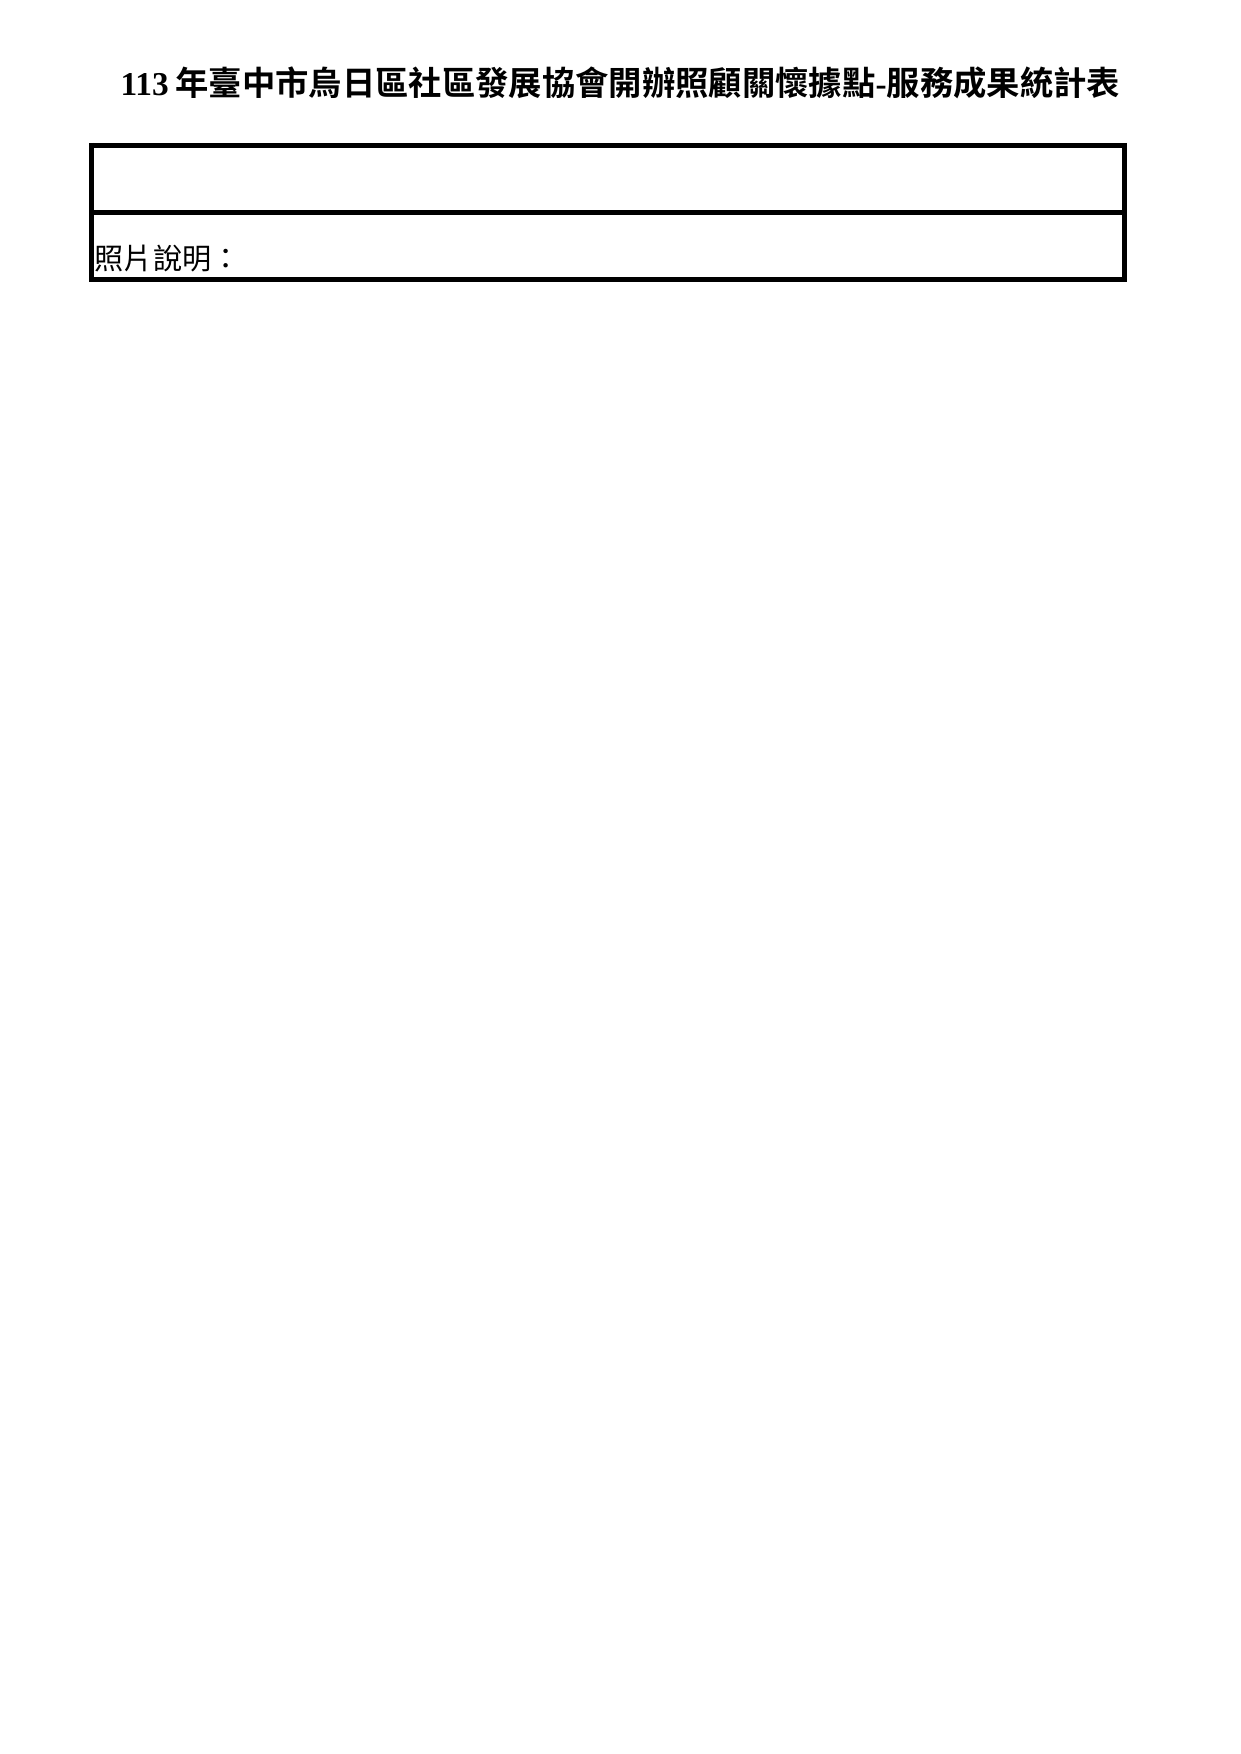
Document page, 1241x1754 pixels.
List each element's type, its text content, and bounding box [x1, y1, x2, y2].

table_cell 照片說明： [94, 215, 1122, 277]
table_cell [94, 148, 1122, 210]
